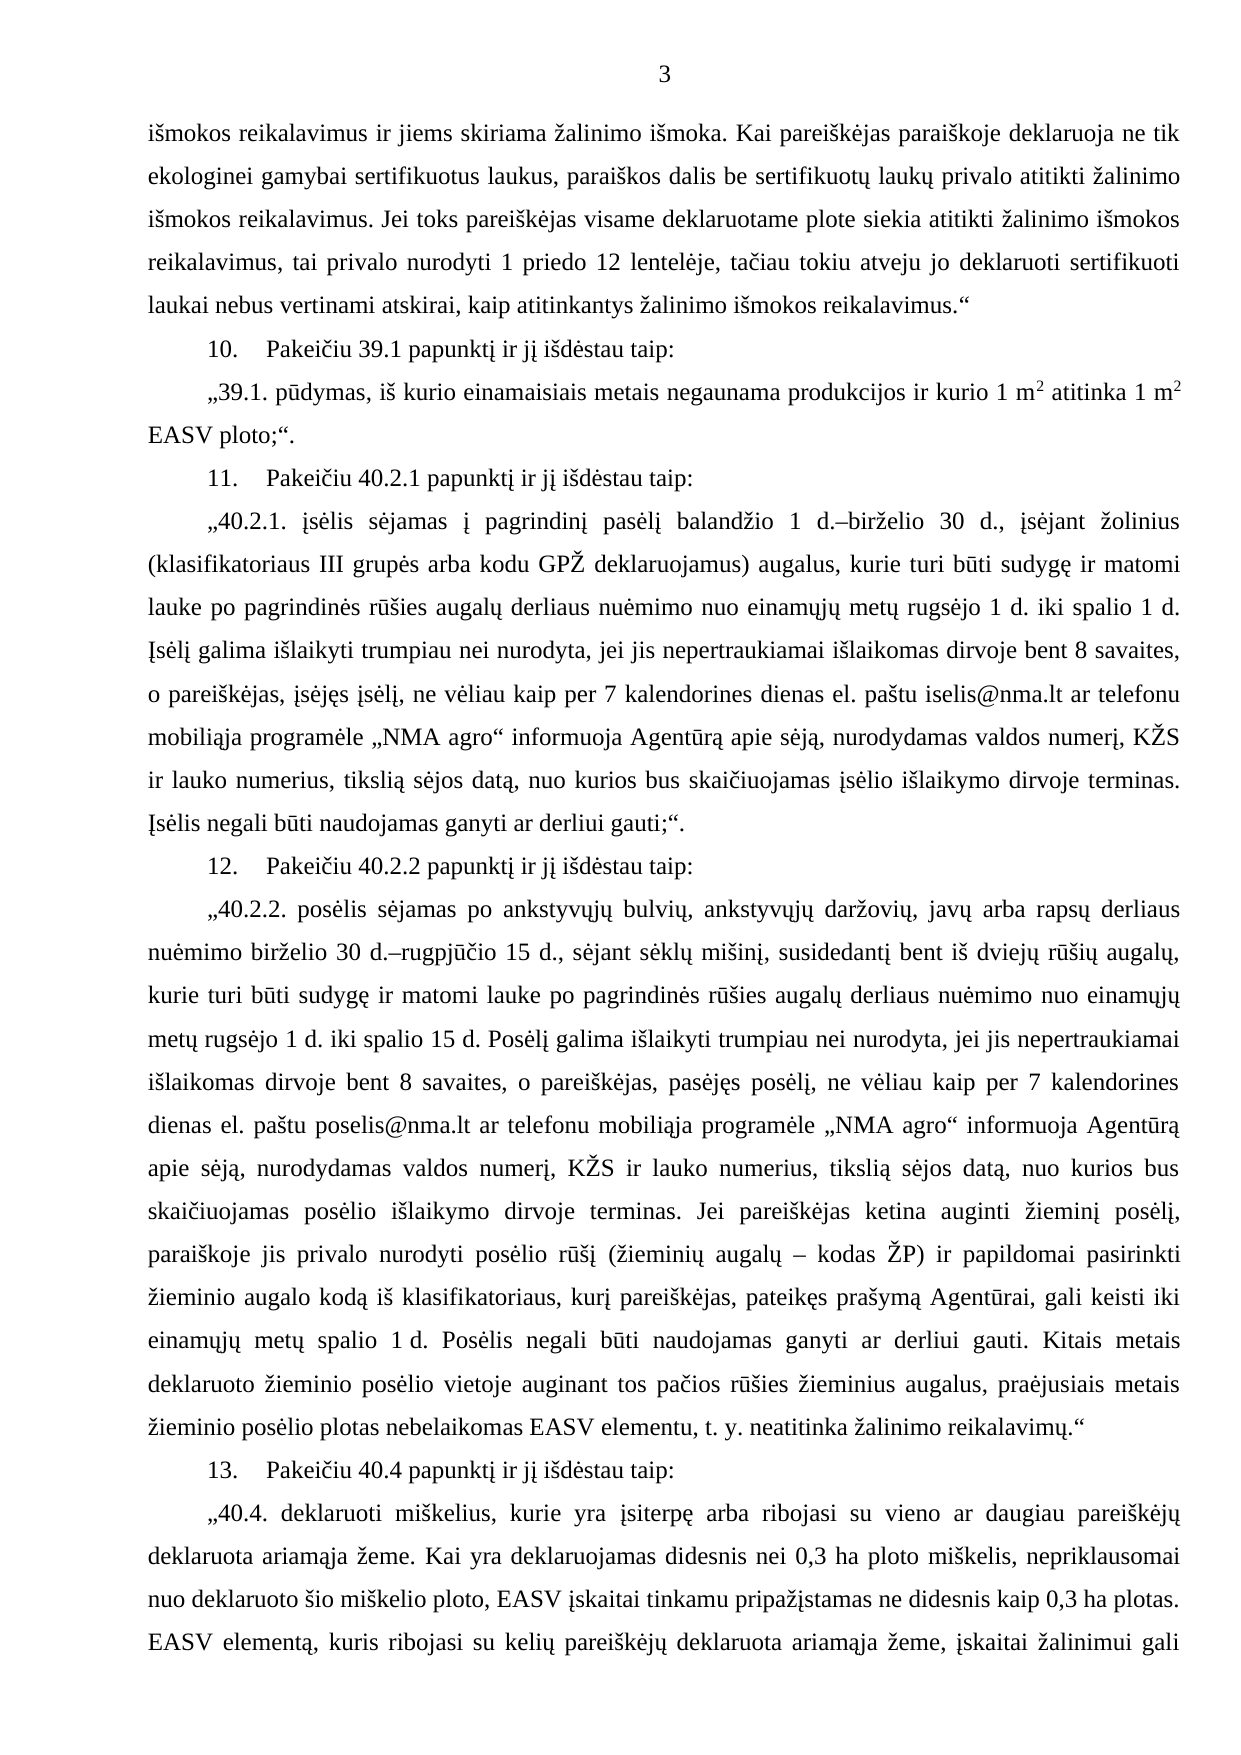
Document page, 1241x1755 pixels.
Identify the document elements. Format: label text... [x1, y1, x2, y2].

text 12. Pakeičiu 40.2.2 papunktį ir jį išdėstau taip: [148, 851, 1181, 880]
text „39.1. pūdymas, iš kurio einamaisiais metais negaunama produkcijos ir kurio 1 m2 atitinka 1 m2 EASV ploto;“. [148, 377, 1181, 449]
text „40.4. deklaruoti miškelius, kurie yra įsiterpę arba ribojasi su vieno ar daugiau pareiškėjų deklaruota ariamąja žeme. Kai yra deklaruojamas didesnis nei 0,3 ha ploto miškelis, nepriklausomai nuo deklaruoto šio miškelio ploto, EASV įskaitai tinkamu pripažįstamas ne didesnis kaip 0,3 ha plotas. EASV elementą, kuris ribojasi su kelių pareiškėjų deklaruota ariamąja žeme, įskaitai žalinimui gali [148, 1498, 1181, 1656]
text „40.2.1. įsėlis sėjamas į pagrindinį pasėlį balandžio 1 d.–birželio 30 d., įsėjant žolinius (klasifikatoriaus III grupės arba kodu GPŽ deklaruojamus) augalus, kurie turi būti sudygę ir matomi lauke po pagrindinės rūšies augalų derliaus nuėmimo nuo einamųjų metų rugsėjo 1 d. iki spalio 1 d. Įsėlį galima išlaikyti trumpiau nei nurodyta, jei jis nepertraukiamai išlaikomas dirvoje bent 8 savaites, o pareiškėjas, įsėjęs įsėlį, ne vėliau kaip per 7 kalendorines dienas el. paštu iselis@nma.lt ar telefonu mobiliąja programėle „NMA agro“ informuoja Agentūrą apie sėją, nurodydamas valdos numerį, KŽS ir lauko numerius, tikslią sėjos datą, nuo kurios bus skaičiuojamas įsėlio išlaikymo dirvoje terminas. Įsėlis negali būti naudojamas ganyti ar derliui gauti;“. [148, 506, 1181, 837]
text išmokos reikalavimus ir jiems skiriama žalinimo išmoka. Kai pareiškėjas paraiškoje deklaruoja ne tik ekologinei gamybai sertifikuotus laukus, paraiškos dalis be sertifikuotų laukų privalo atitikti žalinimo išmokos reikalavimus. Jei toks pareiškėjas visame deklaruotame plote siekia atitikti žalinimo išmokos reikalavimus, tai privalo nurodyti 1 priedo 12 lentelėje, tačiau tokiu atveju jo deklaruoti sertifikuoti laukai nebus vertinami atskirai, kaip atitinkantys žalinimo išmokos reikalavimus.“ [148, 118, 1181, 319]
text „40.2.2. posėlis sėjamas po ankstyvųjų bulvių, ankstyvųjų daržovių, javų arba rapsų derliaus nuėmimo birželio 30 d.–rugpjūčio 15 d., sėjant sėklų mišinį, susidedantį bent iš dviejų rūšių augalų, kurie turi būti sudygę ir matomi lauke po pagrindinės rūšies augalų derliaus nuėmimo nuo einamųjų metų rugsėjo 1 d. iki spalio 15 d. Posėlį galima išlaikyti trumpiau nei nurodyta, jei jis nepertraukiamai išlaikomas dirvoje bent 8 savaites, o pareiškėjas, pasėjęs posėlį, ne vėliau kaip per 7 kalendorines dienas el. paštu poselis@nma.lt ar telefonu mobiliąja programėle „NMA agro“ informuoja Agentūrą apie sėją, nurodydamas valdos numerį, KŽS ir lauko numerius, tikslią sėjos datą, nuo kurios bus skaičiuojamas posėlio išlaikymo dirvoje terminas. Jei pareiškėjas ketina auginti žieminį posėlį, paraiškoje jis privalo nurodyti posėlio rūšį (žieminių augalų – kodas ŽP) ir papildomai pasirinkti žieminio augalo kodą iš klasifikatoriaus, kurį pareiškėjas, pateikęs prašymą Agentūrai, gali keisti iki einamųjų metų spalio 1 d. Posėlis negali būti naudojamas ganyti ar derliui gauti. Kitais metais deklaruoto žieminio posėlio vietoje auginant tos pačios rūšies žieminius augalus, praėjusiais metais žieminio posėlio plotas nebelaikomas EASV elementu, t. y. neatitinka žalinimo reikalavimų.“ [148, 894, 1181, 1441]
text 10. Pakeičiu 39.1 papunktį ir jį išdėstau taip: [148, 334, 1181, 362]
text 11. Pakeičiu 40.2.1 papunktį ir jį išdėstau taip: [148, 463, 1181, 492]
text 13. Pakeičiu 40.4 papunktį ir jį išdėstau taip: [148, 1455, 1181, 1484]
